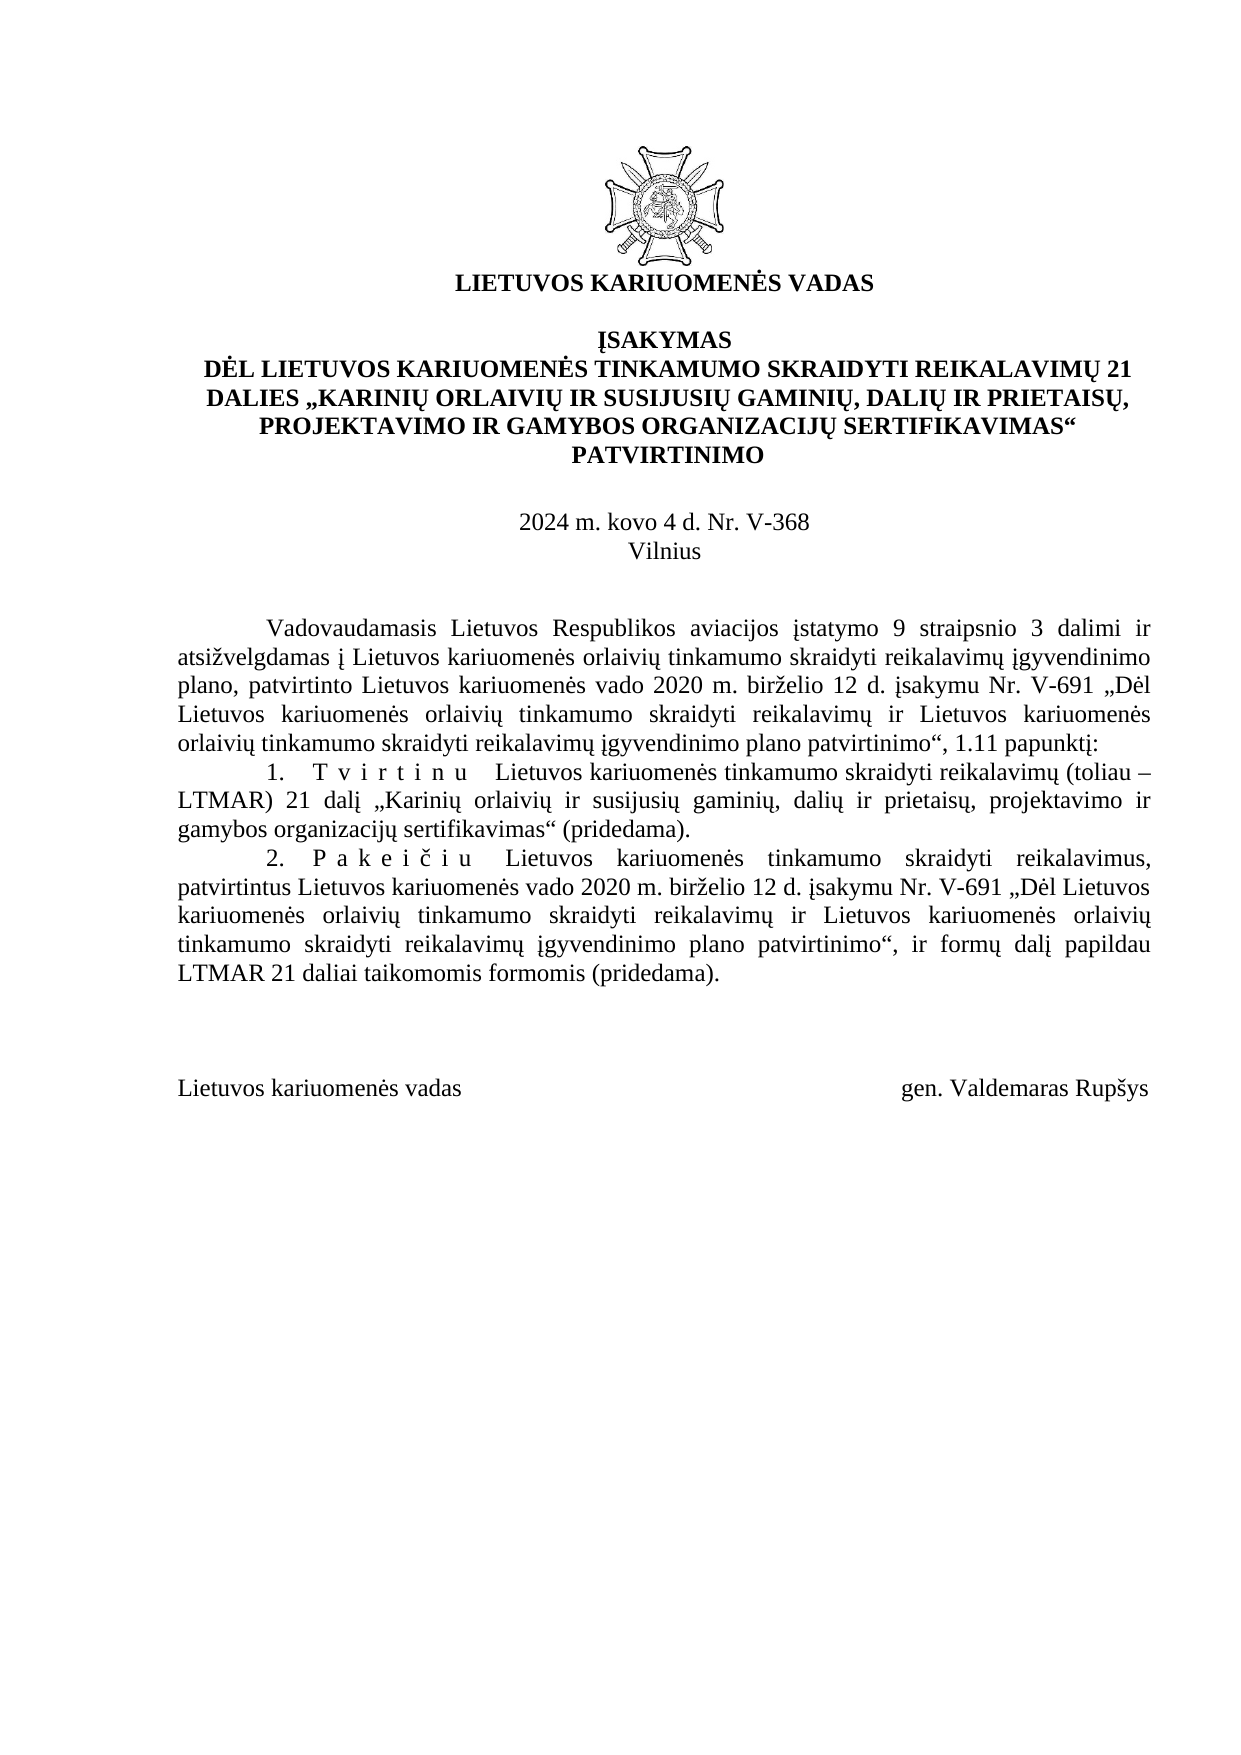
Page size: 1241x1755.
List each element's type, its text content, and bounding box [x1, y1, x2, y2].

text Vilnius [177, 536, 1152, 565]
text Vadovaudamasis Lietuvos Respublikos aviacijos įstatymo 9 straipsnio 3 dalimi ir atsižvelgdamas į Lietuvos kariuomenės orlaivių tinkamumo skraidyti reikalavimų įgyvendinimo plano, patvirtinto Lietuvos kariuomenės vado 2020 m. birželio 12 d. įsakymu Nr. V-691 „Dėl Lietuvos kariuomenės orlaivių tinkamumo skraidyti reikalavimų ir Lietuvos kariuomenės orlaivių tinkamumo skraidyti reikalavimų įgyvendinimo plano patvirtinimo“, 1.11 papunktį: [177, 613, 1152, 757]
text DĖL LIETUVOS KARIUOMENĖS TINKAMUMO SKRAIDYTI REIKALAVIMŲ 21 DALIES „KARINIŲ ORLAIVIŲ IR SUSIJUSIŲ GAMINIŲ, DALIŲ IR PRIETAISŲ, PROJEKTAVIMO IR GAMYBOS ORGANIZACIJŲ SERTIFIKAVIMAS“ PATVIRTINIMO [184, 354, 1152, 469]
text Lietuvos kariuomenės vadas gen. Valdemaras Rupšys [177, 1073, 1152, 1102]
text 2024 m. kovo 4 d. Nr. V-368 [177, 507, 1152, 536]
text 2. Pakeičiu Lietuvos kariuomenės tinkamumo skraidyti reikalavimus, patvirtintus Lietuvos kariuomenės vado 2020 m. birželio 12 d. įsakymu Nr. V-691 „Dėl Lietuvos kariuomenės orlaivių tinkamumo skraidyti reikalavimų ir Lietuvos kariuomenės orlaivių tinkamumo skraidyti reikalavimų įgyvendinimo plano patvirtinimo“, ir formų dalį papildau LTMAR 21 daliai taikomomis formomis (pridedama). [177, 843, 1152, 987]
text ĮSAKYMAS [177, 325, 1152, 354]
text LIETUVOS KARIUOMENĖS VADAS [177, 268, 1152, 296]
text 1. Tvirtinu Lietuvos kariuomenės tinkamumo skraidyti reikalavimų (toliau – LTMAR) 21 dalį „Karinių orlaivių ir susijusių gaminių, dalių ir prietaisų, projektavimo ir gamybos organizacijų sertifikavimas“ (pridedama). [177, 757, 1152, 843]
